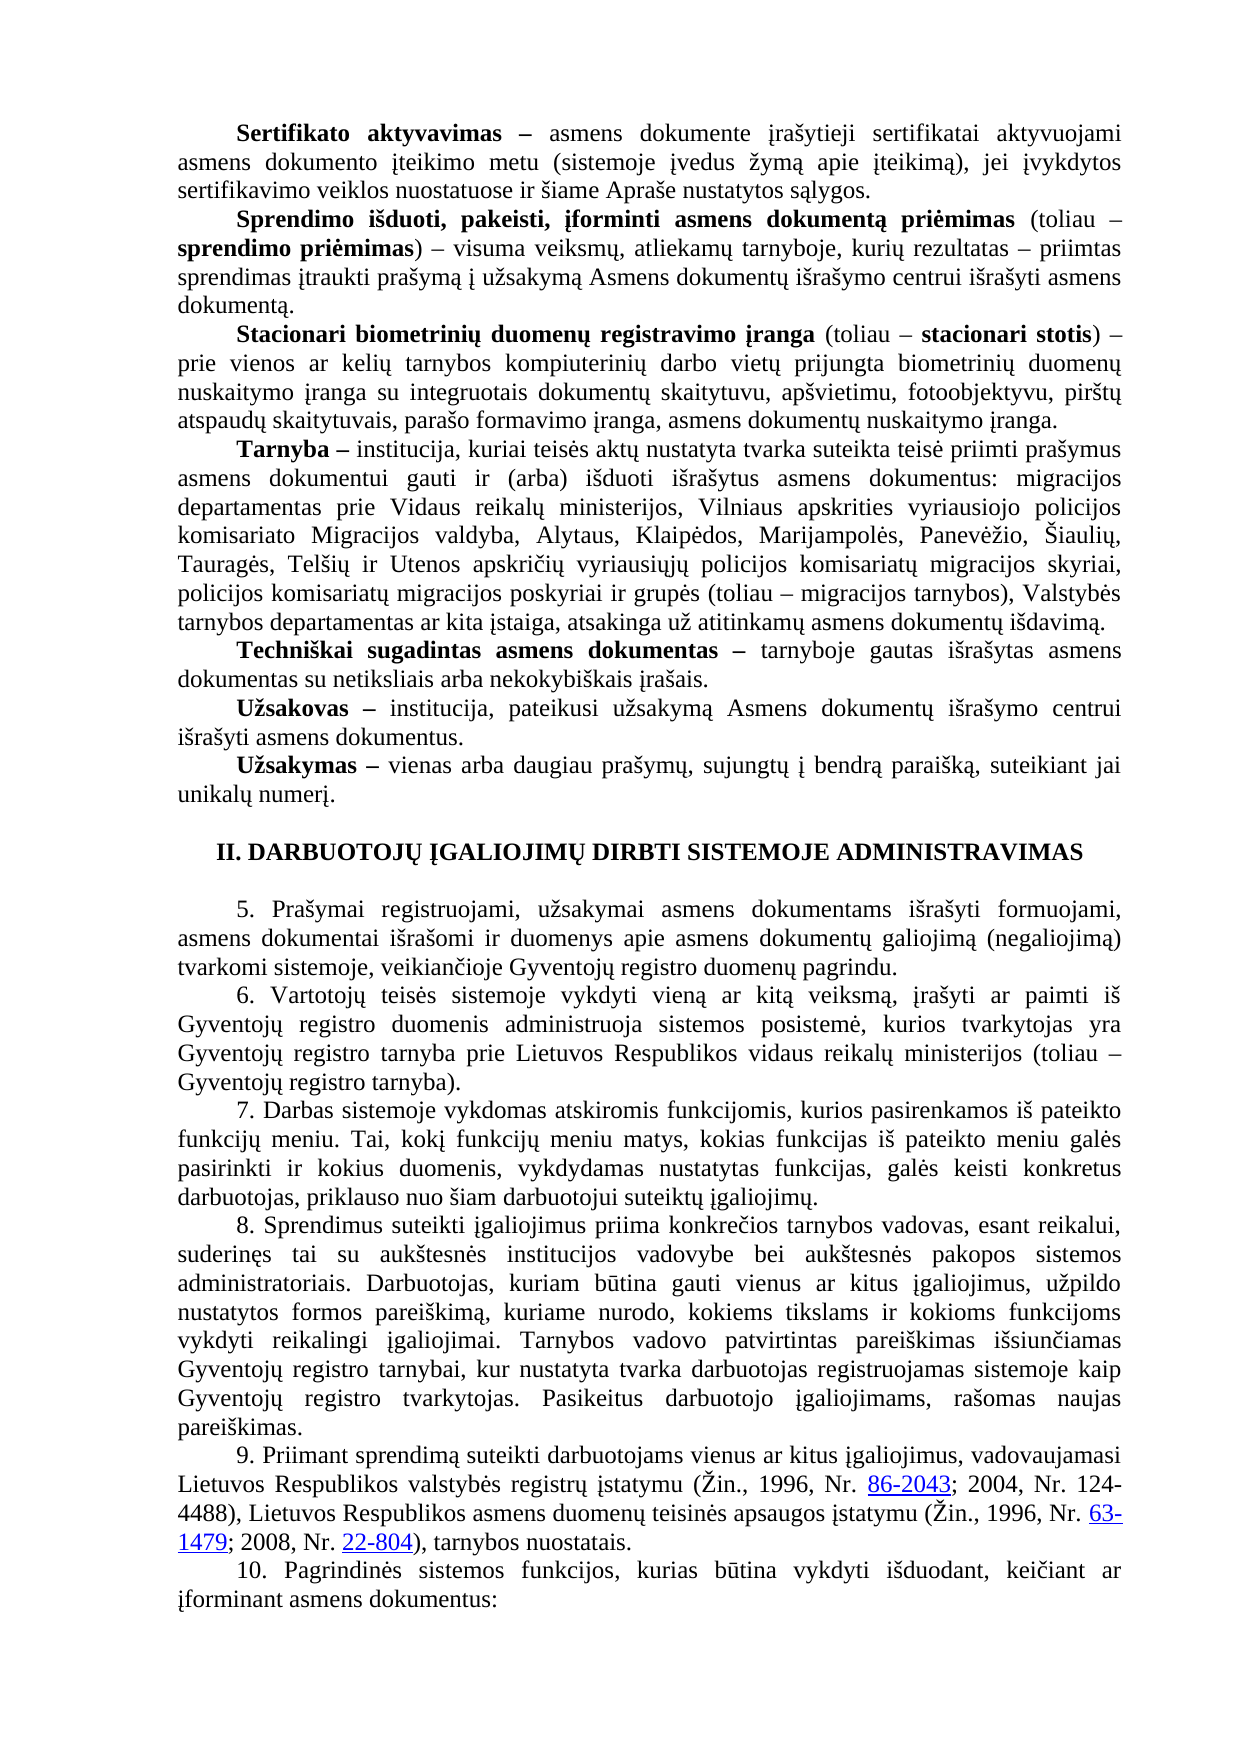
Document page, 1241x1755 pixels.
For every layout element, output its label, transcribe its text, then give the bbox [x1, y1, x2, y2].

text 9. Priimant sprendimą suteikti darbuotojams vienus ar kitus įgaliojimus, vadovaujamasi Lietuvos Respublikos valstybės registrų įstatymu (Žin., 1996, Nr. 86-2043; 2004, Nr. 124-4488), Lietuvos Respublikos asmens duomenų teisinės apsaugos įstatymu (Žin., 1996, Nr. 63-1479; 2008, Nr. 22-804), tarnybos nuostatais. [177, 1441, 1122, 1556]
text Sprendimo išduoti, pakeisti, įforminti asmens dokumentą priėmimas (toliau – sprendimo priėmimas) – visuma veiksmų, atliekamų tarnyboje, kurių rezultatas – priimtas sprendimas įtraukti prašymą į užsakymą Asmens dokumentų išrašymo centrui išrašyti asmens dokumentą. [177, 204, 1122, 319]
text 5. Prašymai registruojami, užsakymai asmens dokumentams išrašyti formuojami, asmens dokumentai išrašomi ir duomenys apie asmens dokumentų galiojimą (negaliojimą) tvarkomi sistemoje, veikiančioje Gyventojų registro duomenų pagrindu. [177, 894, 1122, 981]
text Techniškai sugadintas asmens dokumentas – tarnyboje gautas išrašytas asmens dokumentas su netiksliais arba nekokybiškais įrašais. [177, 636, 1122, 693]
text 7. Darbas sistemoje vykdomas atskiromis funkcijomis, kurios pasirenkamos iš pateikto funkcijų meniu. Tai, kokį funkcijų meniu matys, kokias funkcijas iš pateikto meniu galės pasirinkti ir kokius duomenis, vykdydamas nustatytas funkcijas, galės keisti konkretus darbuotojas, priklauso nuo šiam darbuotojui suteiktų įgaliojimų. [177, 1096, 1122, 1211]
text II. DARBUOTOJŲ ĮGALIOJIMŲ DIRBTI SISTEMOJE ADMINISTRAVIMAS [177, 837, 1122, 866]
text Užsakovas – institucija, pateikusi užsakymą Asmens dokumentų išrašymo centrui išrašyti asmens dokumentus. [177, 693, 1122, 751]
text Stacionari biometrinių duomenų registravimo įranga (toliau – stacionari stotis) – prie vienos ar kelių tarnybos kompiuterinių darbo vietų prijungta biometrinių duomenų nuskaitymo įranga su integruotais dokumentų skaitytuvu, apšvietimu, fotoobjektyvu, pirštų atspaudų skaitytuvais, parašo formavimo įranga, asmens dokumentų nuskaitymo įranga. [177, 319, 1122, 434]
text 8. Sprendimus suteikti įgaliojimus priima konkrečios tarnybos vadovas, esant reikalui, suderinęs tai su aukštesnės institucijos vadovybe bei aukštesnės pakopos sistemos administratoriais. Darbuotojas, kuriam būtina gauti vienus ar kitus įgaliojimus, užpildo nustatytos formos pareiškimą, kuriame nurodo, kokiems tikslams ir kokioms funkcijoms vykdyti reikalingi įgaliojimai. Tarnybos vadovo patvirtintas pareiškimas išsiunčiamas Gyventojų registro tarnybai, kur nustatyta tvarka darbuotojas registruojamas sistemoje kaip Gyventojų registro tvarkytojas. Pasikeitus darbuotojo įgaliojimams, rašomas naujas pareiškimas. [177, 1211, 1122, 1441]
text Sertifikato aktyvavimas – asmens dokumente įrašytieji sertifikatai aktyvuojami asmens dokumento įteikimo metu (sistemoje įvedus žymą apie įteikimą), jei įvykdytos sertifikavimo veiklos nuostatuose ir šiame Apraše nustatytos sąlygos. [177, 118, 1122, 204]
text 6. Vartotojų teisės sistemoje vykdyti vieną ar kitą veiksmą, įrašyti ar paimti iš Gyventojų registro duomenis administruoja sistemos posistemė, kurios tvarkytojas yra Gyventojų registro tarnyba prie Lietuvos Respublikos vidaus reikalų ministerijos (toliau – Gyventojų registro tarnyba). [177, 981, 1122, 1096]
text 10. Pagrindinės sistemos funkcijos, kurias būtina vykdyti išduodant, keičiant ar įforminant asmens dokumentus: [177, 1556, 1122, 1613]
text Užsakymas – vienas arba daugiau prašymų, sujungtų į bendrą paraišką, suteikiant jai unikalų numerį. [177, 751, 1122, 808]
text Tarnyba – institucija, kuriai teisės aktų nustatyta tvarka suteikta teisė priimti prašymus asmens dokumentui gauti ir (arba) išduoti išrašytus asmens dokumentus: migracijos departamentas prie Vidaus reikalų ministerijos, Vilniaus apskrities vyriausiojo policijos komisariato Migracijos valdyba, Alytaus, Klaipėdos, Marijampolės, Panevėžio, Šiaulių, Tauragės, Telšių ir Utenos apskričių vyriausiųjų policijos komisariatų migracijos skyriai, policijos komisariatų migracijos poskyriai ir grupės (toliau – migracijos tarnybos), Valstybės tarnybos departamentas ar kita įstaiga, atsakinga už atitinkamų asmens dokumentų išdavimą. [177, 434, 1122, 636]
